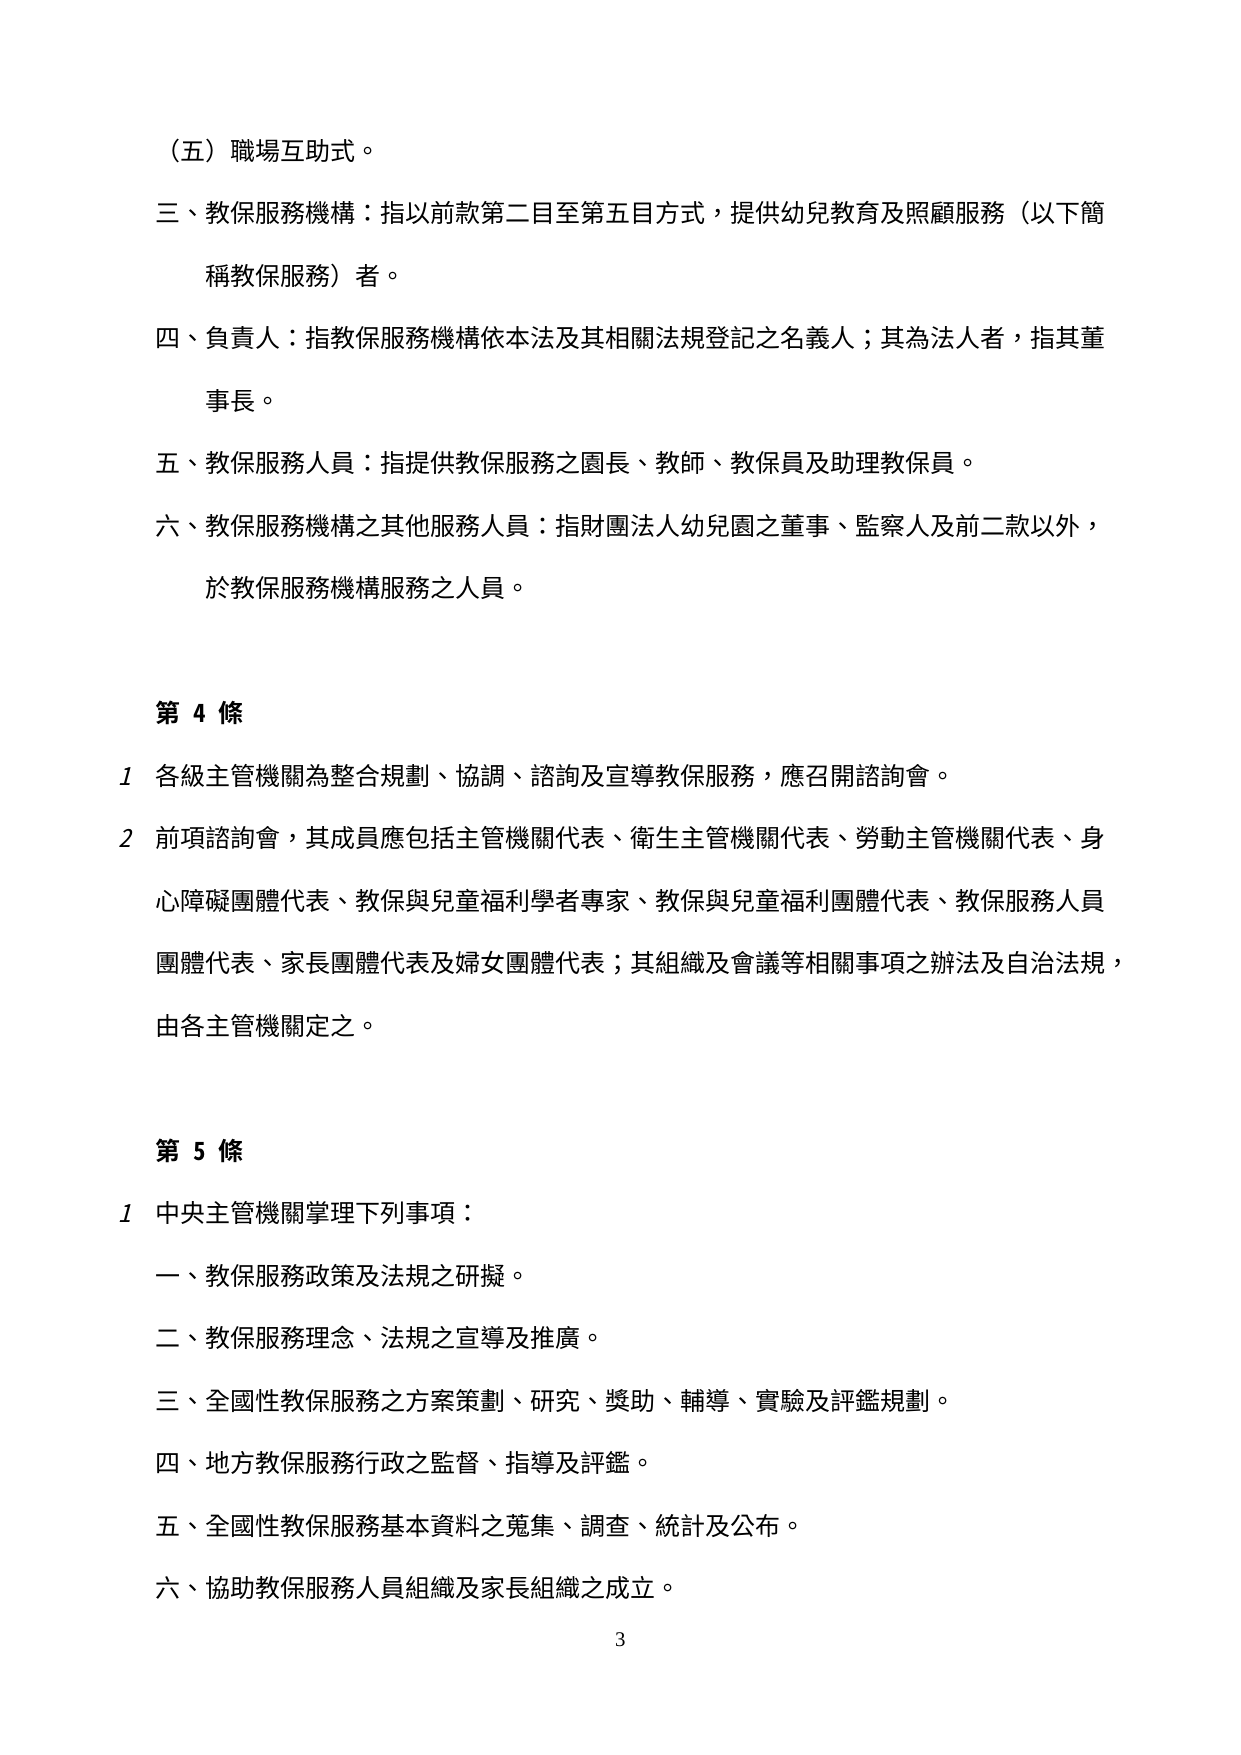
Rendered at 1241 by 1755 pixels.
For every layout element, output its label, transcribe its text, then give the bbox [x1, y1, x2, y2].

text 第 4 條 [156, 670, 1122, 733]
text 第 5 條 [156, 1108, 1122, 1170]
text （五）職場互助式。 [156, 108, 1122, 170]
text 三、全國性教保服務之方案策劃、研究、獎助、輔導、實驗及評鑑規劃。 [156, 1358, 1122, 1420]
text 2 前項諮詢會，其成員應包括主管機關代表、衛生主管機關代表、勞動主管機關代表、身心障礙團體代表、教保與兒童福利學者專家、教保與兒童福利團體代表、教保服務人員團體代表、家長團體代表及婦女團體代表；其組織及會議等相關事項之辦法及自治法規，由各主管機關定之。 [118, 795, 1122, 1045]
text 四、負責人：指教保服務機構依本法及其相關法規登記之名義人；其為法人者，指其董事長。 [156, 295, 1122, 420]
text 三、教保服務機構：指以前款第二目至第五目方式，提供幼兒教育及照顧服務（以下簡稱教保服務）者。 [156, 170, 1122, 295]
text 四、地方教保服務行政之監督、指導及評鑑。 [156, 1420, 1122, 1483]
text 六、教保服務機構之其他服務人員：指財團法人幼兒園之董事、監察人及前二款以外，於教保服務機構服務之人員。 [156, 483, 1122, 608]
text 五、教保服務人員：指提供教保服務之園長、教師、教保員及助理教保員。 [156, 420, 1122, 483]
text 六、協助教保服務人員組織及家長組織之成立。 [156, 1545, 1122, 1608]
text 五、全國性教保服務基本資料之蒐集、調查、統計及公布。 [156, 1483, 1122, 1545]
text 1 各級主管機關為整合規劃、協調、諮詢及宣導教保服務，應召開諮詢會。 [118, 733, 1122, 795]
text 一、教保服務政策及法規之研擬。 [156, 1233, 1122, 1295]
text 二、教保服務理念、法規之宣導及推廣。 [156, 1295, 1122, 1358]
text 1 中央主管機關掌理下列事項： [118, 1170, 1122, 1233]
